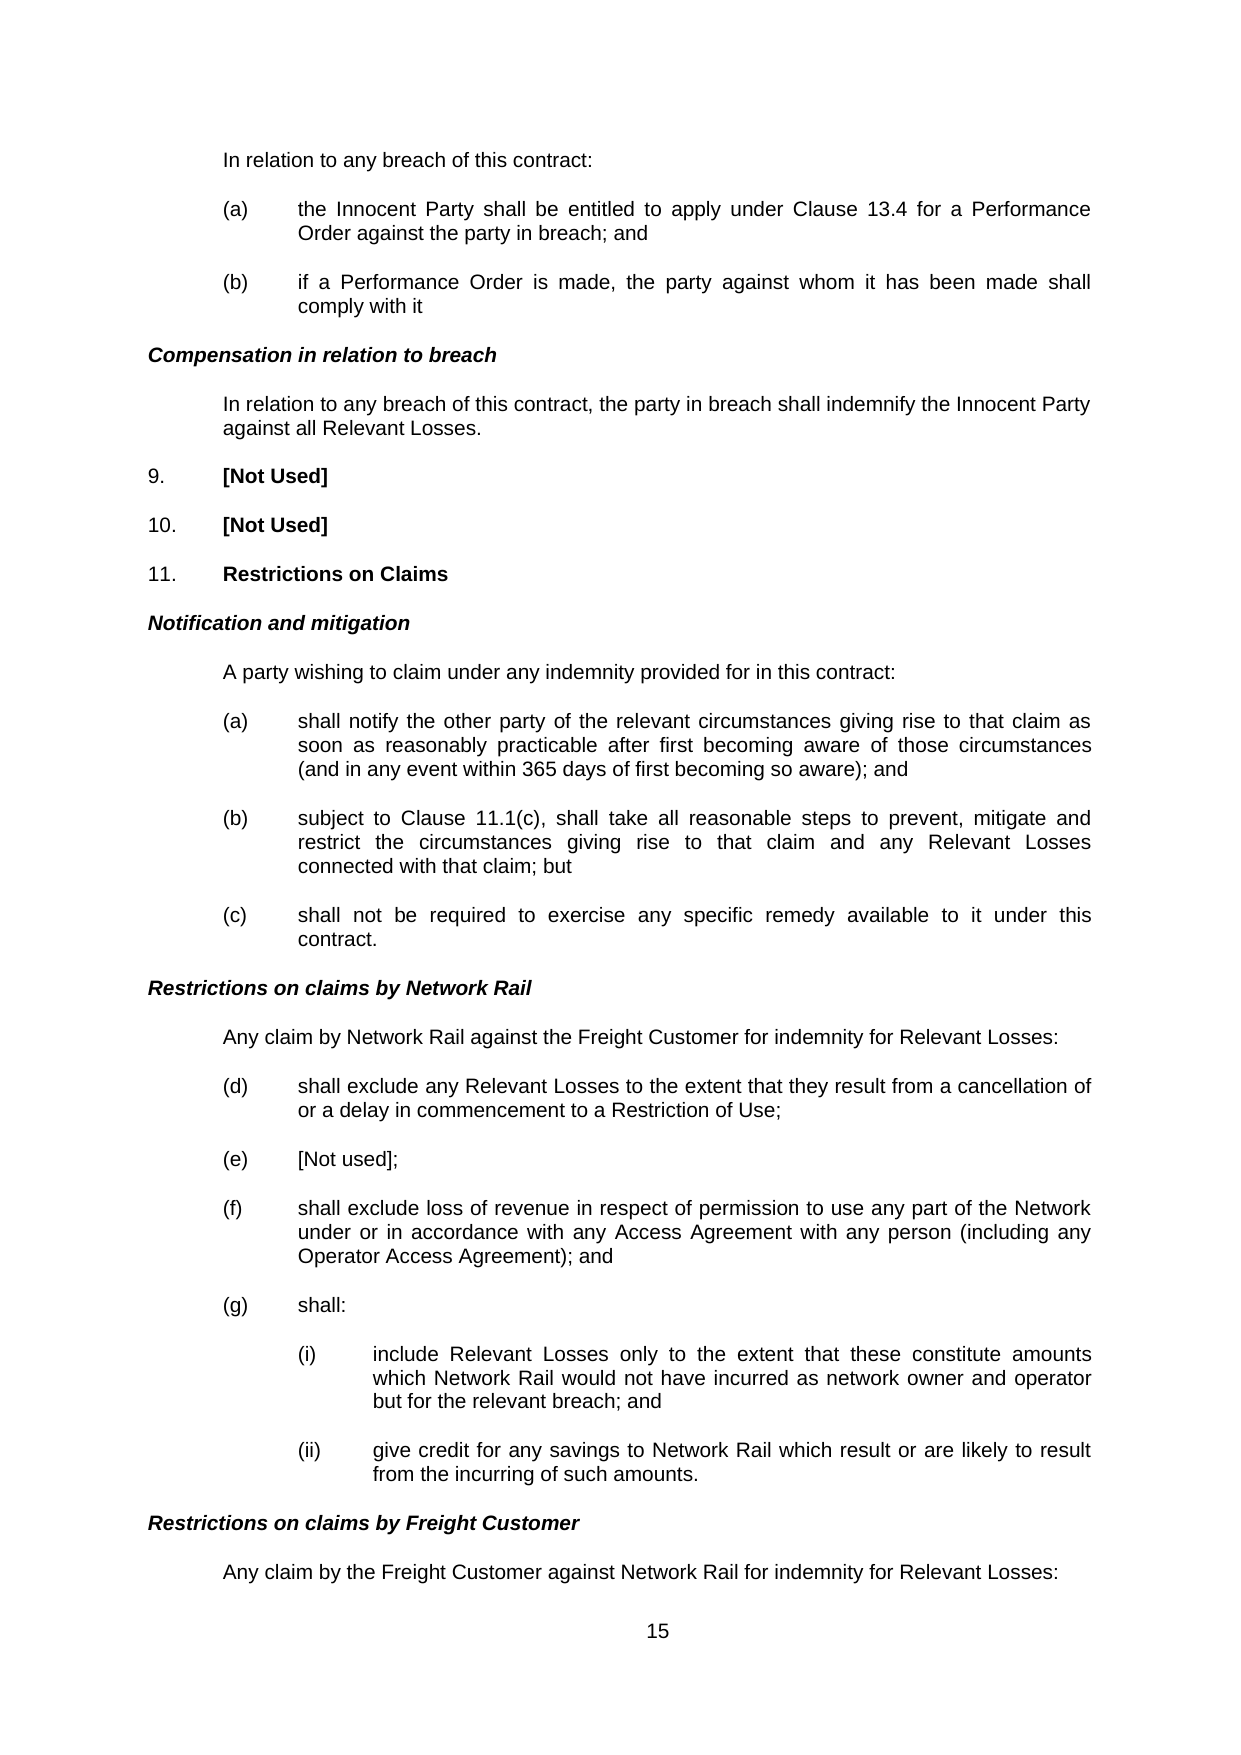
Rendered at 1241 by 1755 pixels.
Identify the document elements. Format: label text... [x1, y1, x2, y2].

text In relation to any breach of this contract: [223, 148, 1093, 172]
subtitle Notification and mitigation [148, 611, 1093, 635]
subtitle include Relevant Losses only to the extent that these constitute amounts which Network Rail would not have incurred as network owner and operator but for the relevant breach; and [298, 1341, 1093, 1413]
subtitle shall notify the other party of the relevant circumstances giving rise to that claim as soon as reasonably practicable after first becoming aware of those circumstances (and in any event within 365 days of first becoming so aware); and [223, 709, 1093, 781]
subtitle shall exclude loss of revenue in respect of permission to use any part of the Network under or in accordance with any Access Agreement with any person (including any Operator Access Agreement); and [223, 1196, 1093, 1267]
subtitle shall exclude any Relevant Losses to the extent that they result from a cancellation of or a delay in commencement to a Restriction of Use; [223, 1074, 1093, 1122]
subtitle Restrictions on claims by Network Rail [148, 976, 1093, 1000]
text Any claim by Network Rail against the Freight Customer for indemnity for Relevant Losses: [223, 1025, 1093, 1049]
subtitle give credit for any savings to Network Rail which result or are likely to result from the incurring of such amounts. [298, 1438, 1093, 1486]
subtitle Compensation in relation to breach [148, 342, 1093, 366]
subtitle shall not be required to exercise any specific remedy available to it under this contract. [223, 903, 1093, 951]
text In relation to any breach of this contract, the party in breach shall indemnify the Innocent Party against all Relevant Losses. [223, 391, 1093, 439]
subtitle Restrictions on Claims [148, 562, 1093, 586]
subtitle Restrictions on claims by Freight Customer [148, 1511, 1093, 1535]
subtitle [Not Used] [148, 513, 1093, 537]
subtitle [Not Used] [148, 464, 1093, 488]
subtitle [Not used]; [223, 1147, 1093, 1171]
subtitle subject to Clause 11.1(c), shall take all reasonable steps to prevent, mitigate and restrict the circumstances giving rise to that claim and any Relevant Losses connected with that claim; but [223, 806, 1093, 878]
text A party wishing to claim under any indemnity provided for in this contract: [223, 660, 1093, 684]
text Any claim by the Freight Customer against Network Rail for indemnity for Relevant Losses: [223, 1560, 1093, 1584]
subtitle if a Performance Order is made, the party against whom it has been made shall comply with it [223, 269, 1093, 317]
subtitle the Innocent Party shall be entitled to apply under Clause 13.4 for a Performance Order against the party in breach; and [223, 197, 1093, 244]
subtitle shall: [223, 1292, 1093, 1316]
